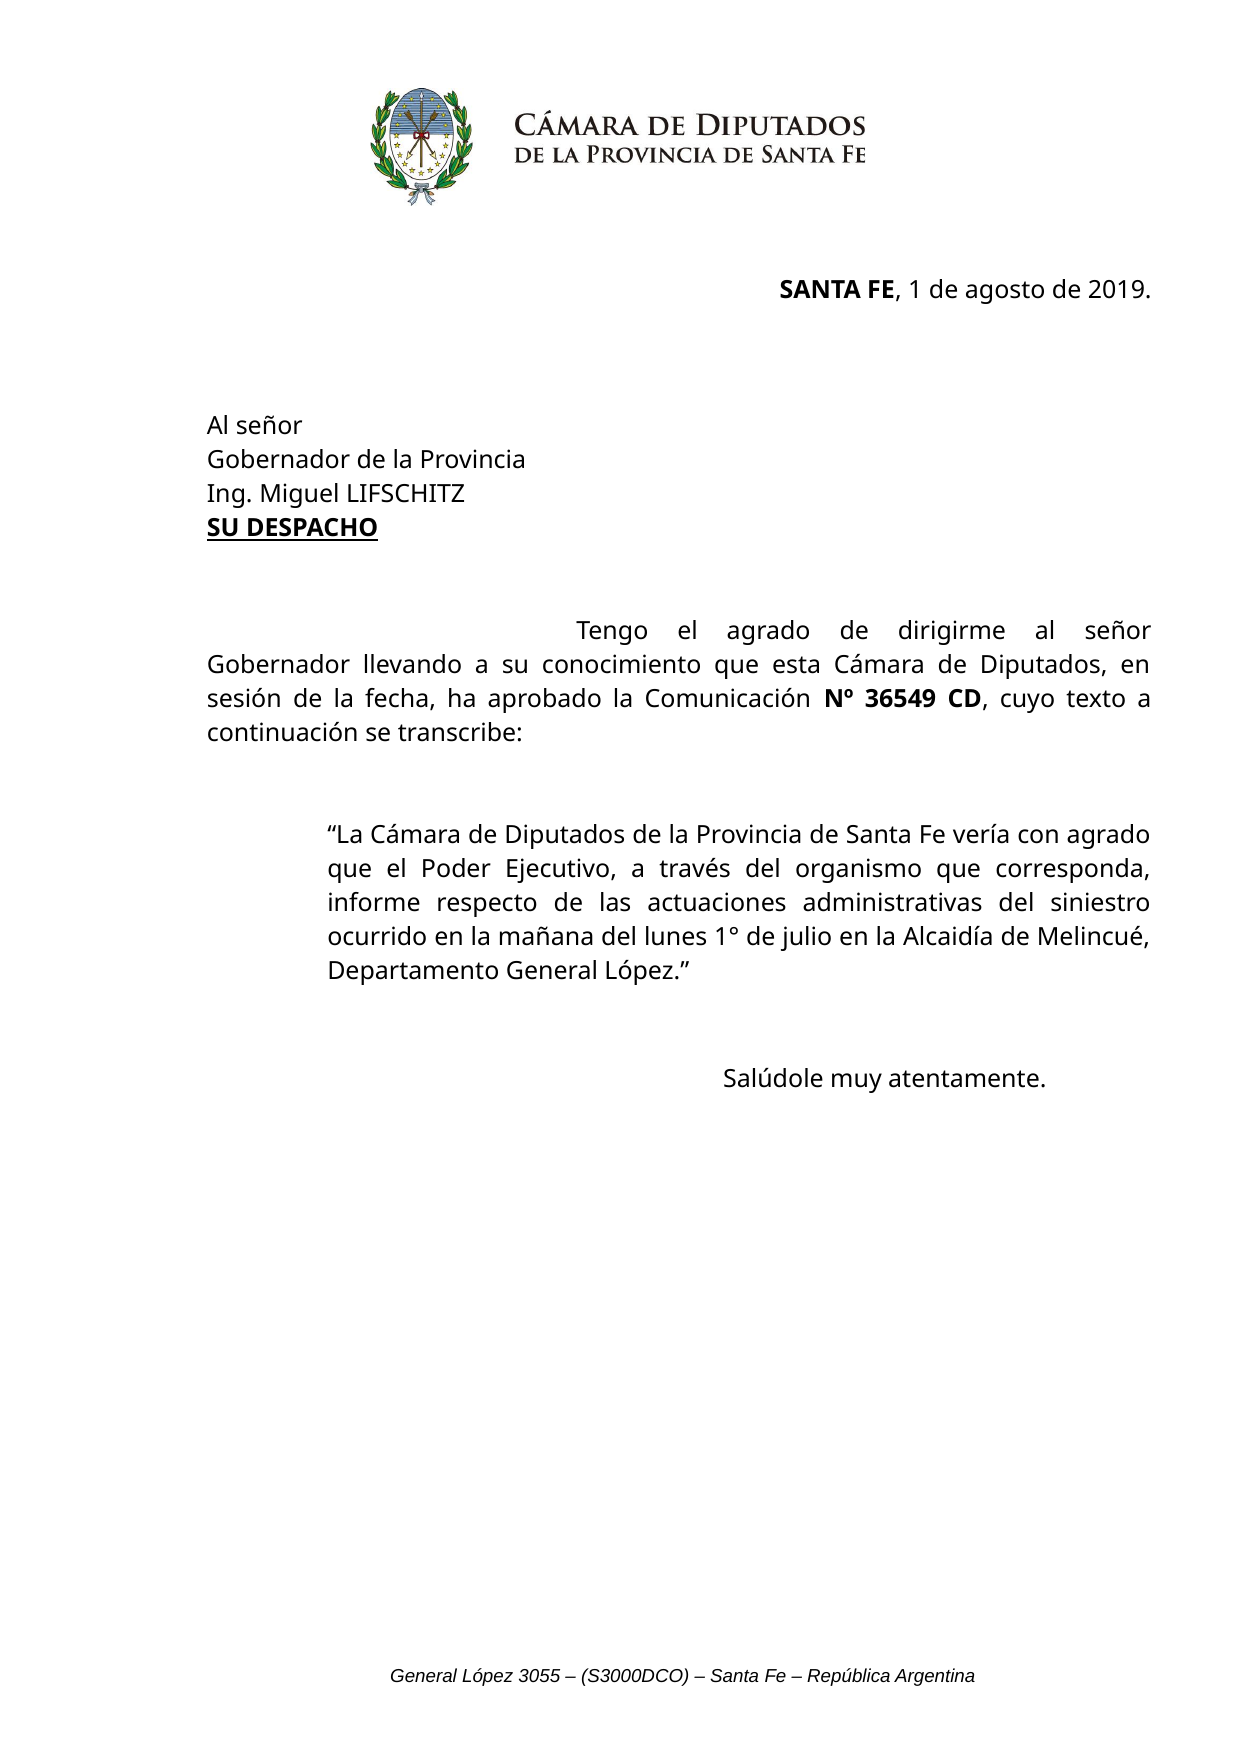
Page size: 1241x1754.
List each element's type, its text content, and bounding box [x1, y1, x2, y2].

text SANTA FE, 1 de agosto de 2019. [207, 272, 1152, 306]
text “La Cámara de Diputados de la Provincia de Santa Fe vería con agrado que el Poder Ejecutivo, a través del organismo que corresponda, informe respecto de las actuaciones administrativas del siniestro ocurrido en la mañana del lunes 1° de julio en la Alcaidía de Melincué, Departamento General López.” [327, 817, 1152, 987]
text Tengo el agrado de dirigirme al señor Gobernador llevando a su conocimiento que esta Cámara de Diputados, en sesión de la fecha, ha aprobado la Comunicación Nº 36549 CD, cuyo texto a continuación se transcribe: [207, 612, 1152, 748]
picture [370, 88, 866, 210]
text Salúdole muy atentamente. [649, 1061, 1152, 1095]
text Al señor [207, 408, 1152, 442]
text Gobernador de la Provincia [207, 442, 1152, 476]
text Ing. Miguel LIFSCHITZ [207, 476, 1152, 510]
text SU DESPACHO [207, 510, 1152, 544]
